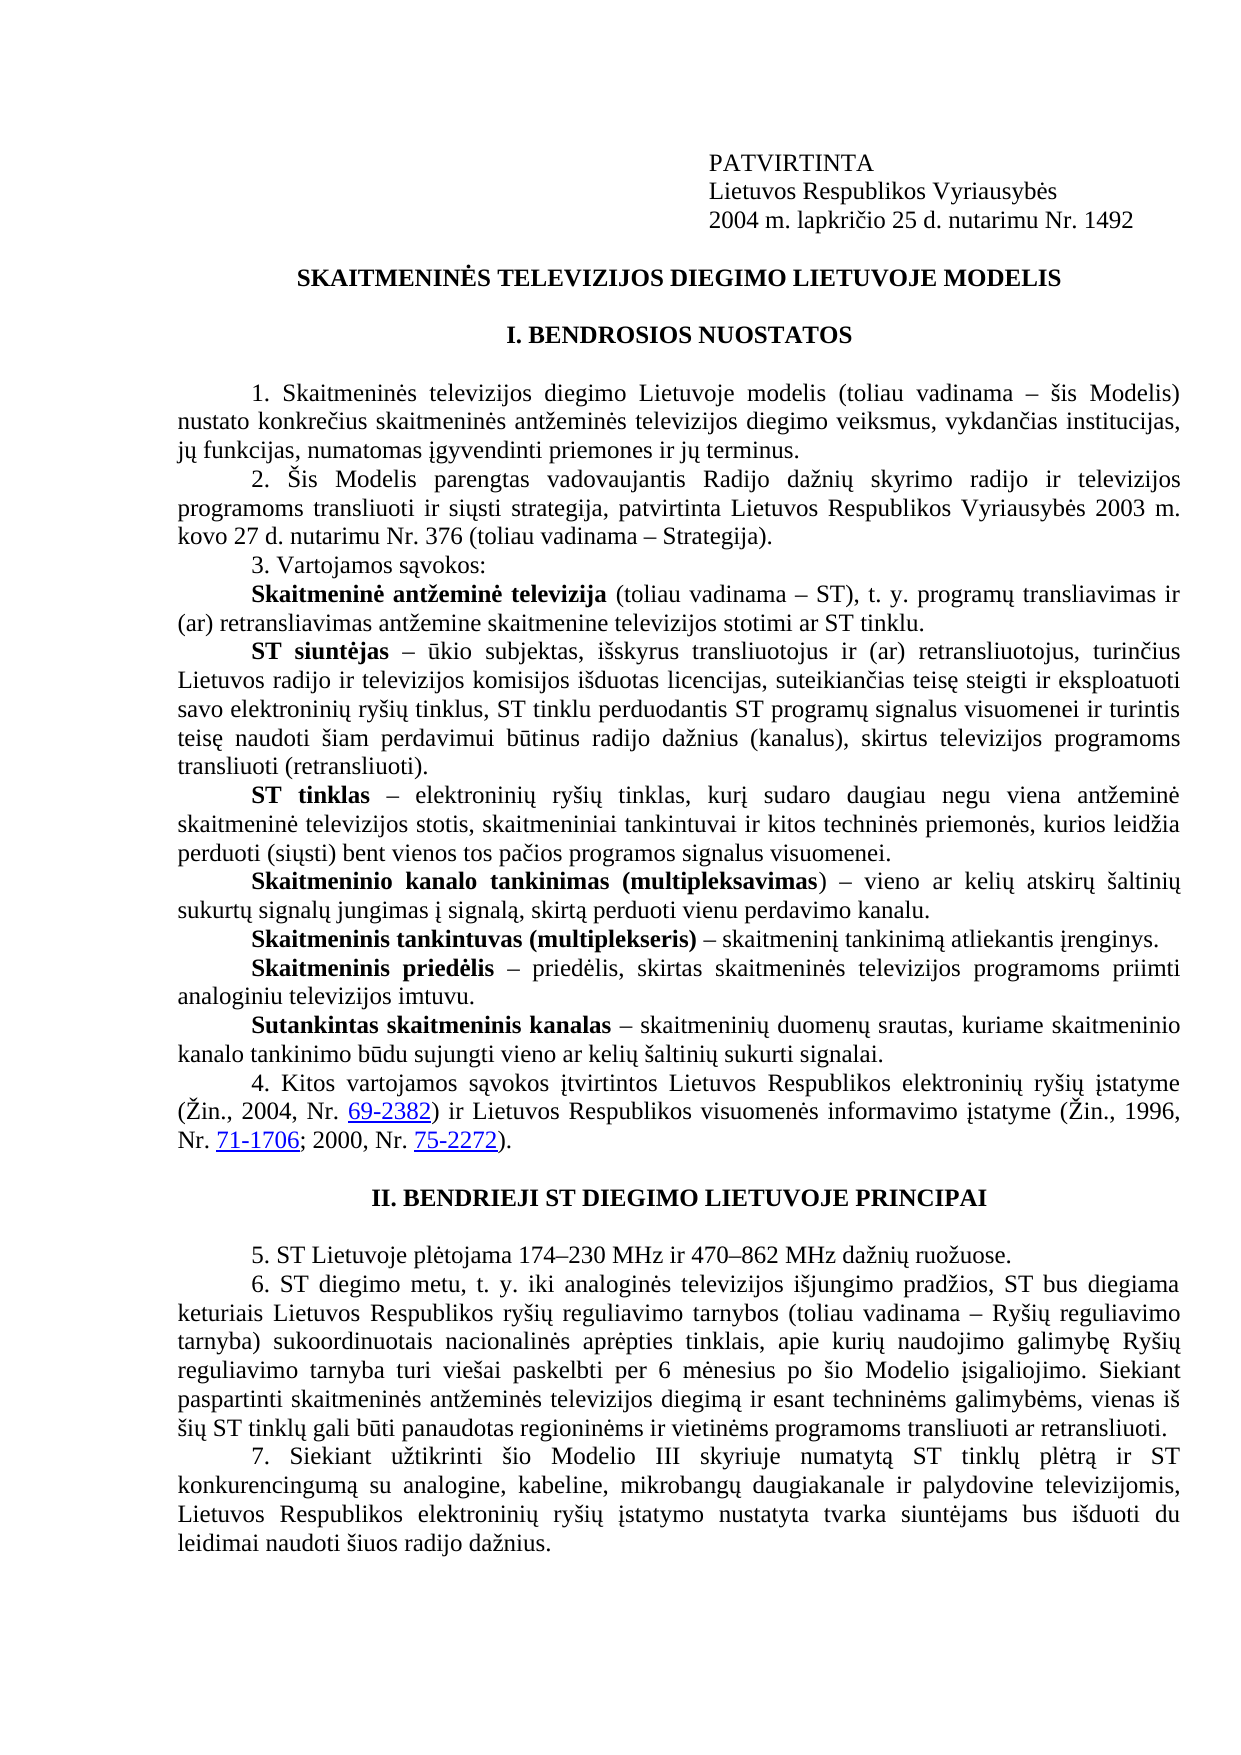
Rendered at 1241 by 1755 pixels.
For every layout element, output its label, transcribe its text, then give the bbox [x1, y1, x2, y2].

text 4. Kitos vartojamos sąvokos įtvirtintos Lietuvos Respublikos elektroninių ryšių įstatyme (Žin., 2004, Nr. 69-2382) ir Lietuvos Respublikos visuomenės informavimo įstatyme (Žin., 1996, Nr. 71-1706; 2000, Nr. 75-2272). [177, 1068, 1181, 1154]
text SKAITMENINĖS TELEVIZIJOS DIEGIMO LIETUVOJE MODELIS [177, 263, 1181, 291]
text ST tinklas – elektroninių ryšių tinklas, kurį sudaro daugiau negu viena antžeminė skaitmeninė televizijos stotis, skaitmeniniai tankintuvai ir kitos techninės priemonės, kurios leidžia perduoti (siųsti) bent vienos tos pačios programos signalus visuomenei. [177, 780, 1181, 866]
text Skaitmeninė antžeminė televizija (toliau vadinama – ST), t. y. programų transliavimas ir (ar) retransliavimas antžemine skaitmenine televizijos stotimi ar ST tinklu. [177, 579, 1181, 636]
text Lietuvos Respublikos Vyriausybės [177, 176, 1181, 205]
text I. BENDROSIOS NUOSTATOS [177, 320, 1181, 349]
text 7. Siekiant užtikrinti šio Modelio III skyriuje numatytą ST tinklų plėtrą ir ST konkurencingumą su analogine, kabeline, mikrobangų daugiakanale ir palydovine televizijomis, Lietuvos Respublikos elektroninių ryšių įstatymo nustatyta tvarka siuntėjams bus išduoti du leidimai naudoti šiuos radijo dažnius. [177, 1441, 1181, 1556]
text Skaitmeninis priedėlis – priedėlis, skirtas skaitmeninės televizijos programoms priimti analoginiu televizijos imtuvu. [177, 953, 1181, 1010]
text PATVIRTINTA [177, 148, 1181, 176]
text ST siuntėjas – ūkio subjektas, išskyrus transliuotojus ir (ar) retransliuotojus, turinčius Lietuvos radijo ir televizijos komisijos išduotas licencijas, suteikiančias teisę steigti ir eksploatuoti savo elektroninių ryšių tinklus, ST tinklu perduodantis ST programų signalus visuomenei ir turintis teisę naudoti šiam perdavimui būtinus radijo dažnius (kanalus), skirtus televizijos programoms transliuoti (retransliuoti). [177, 636, 1181, 780]
text 2. Šis Modelis parengtas vadovaujantis Radijo dažnių skyrimo radijo ir televizijos programoms transliuoti ir siųsti strategija, patvirtinta Lietuvos Respublikos Vyriausybės 2003 m. kovo 27 d. nutarimu Nr. 376 (toliau vadinama – Strategija). [177, 464, 1181, 550]
text 2004 m. lapkričio 25 d. nutarimu Nr. 1492 [177, 205, 1181, 234]
text Skaitmeninio kanalo tankinimas (multipleksavimas) – vieno ar kelių atskirų šaltinių sukurtų signalų jungimas į signalą, skirtą perduoti vienu perdavimo kanalu. [177, 866, 1181, 924]
text Skaitmeninis tankintuvas (multiplekseris) – skaitmeninį tankinimą atliekantis įrenginys. [177, 924, 1181, 953]
text II. BENDRIEJI ST DIEGIMO LIETUVOJE PRINCIPAI [177, 1183, 1181, 1211]
text 1. Skaitmeninės televizijos diegimo Lietuvoje modelis (toliau vadinama – šis Modelis) nustato konkrečius skaitmeninės antžeminės televizijos diegimo veiksmus, vykdančias institucijas, jų funkcijas, numatomas įgyvendinti priemones ir jų terminus. [177, 378, 1181, 464]
text 3. Vartojamos sąvokos: [177, 550, 1181, 579]
text Sutankintas skaitmeninis kanalas – skaitmeninių duomenų srautas, kuriame skaitmeninio kanalo tankinimo būdu sujungti vieno ar kelių šaltinių sukurti signalai. [177, 1010, 1181, 1068]
text 5. ST Lietuvoje plėtojama 174–230 MHz ir 470–862 MHz dažnių ruožuose. [177, 1240, 1181, 1269]
text 6. ST diegimo metu, t. y. iki analoginės televizijos išjungimo pradžios, ST bus diegiama keturiais Lietuvos Respublikos ryšių reguliavimo tarnybos (toliau vadinama – Ryšių reguliavimo tarnyba) sukoordinuotais nacionalinės aprėpties tinklais, apie kurių naudojimo galimybę Ryšių reguliavimo tarnyba turi viešai paskelbti per 6 mėnesius po šio Modelio įsigaliojimo. Siekiant paspartinti skaitmeninės antžeminės televizijos diegimą ir esant techninėms galimybėms, vienas iš šių ST tinklų gali būti panaudotas regioninėms ir vietinėms programoms transliuoti ar retransliuoti. [177, 1269, 1181, 1441]
